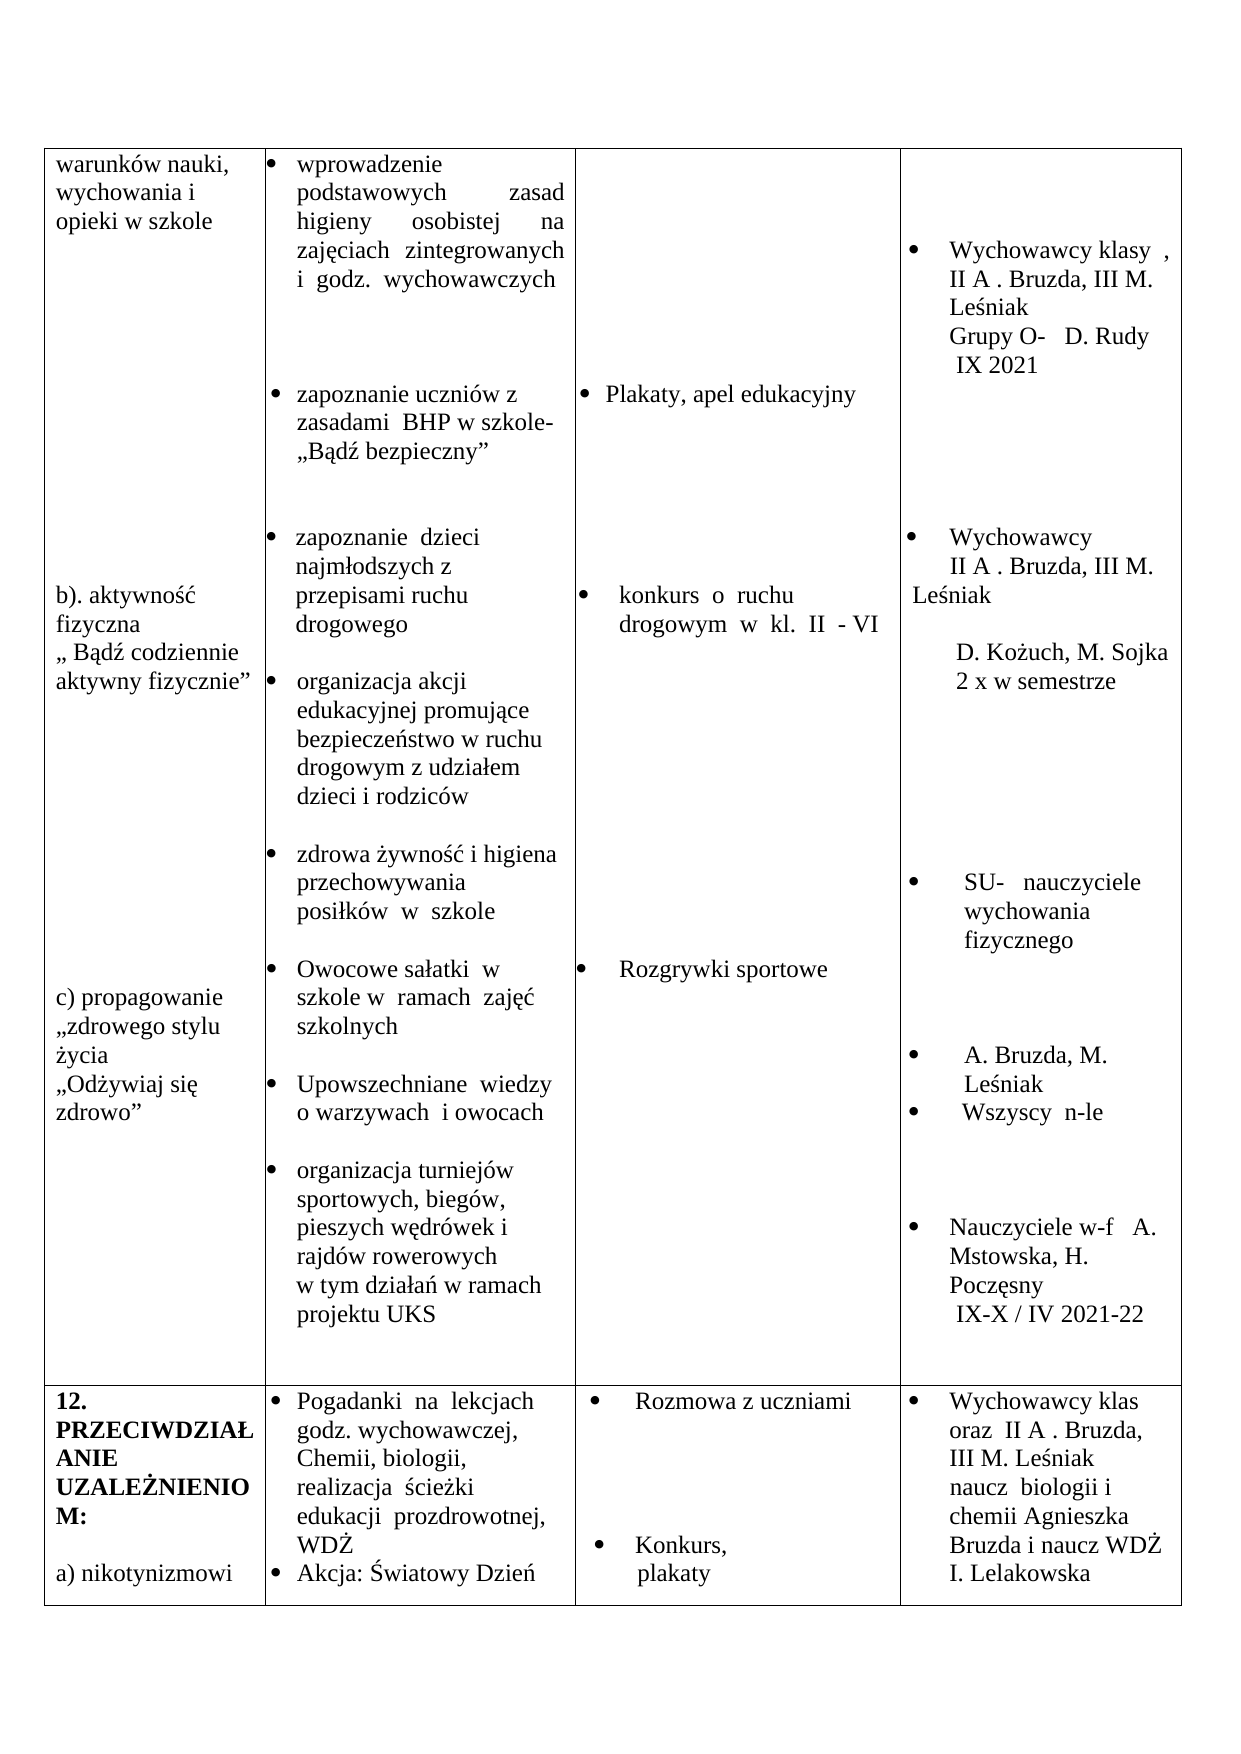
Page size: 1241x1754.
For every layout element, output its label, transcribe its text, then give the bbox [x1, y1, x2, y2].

table_cell Dyrektor E. Zacłona-Kulawik i SIP Małgorzata Leśniak IX 2022 2 x w semestrze Wszyscy Wychowawcy Cały rok Wychowawcy klasy , II A . Bruzda, III M. Leśniak Grupy O- D. Rudy IX 2021 Wychowawcy II A . Bruzda, III M. Leśniak D. Kożuch, M. Sojka 2 x w semestrze SU- nauczyciele wychowania fizycznego A. Bruzda, M. Leśniak Wszyscy n-le Nauczyciele w-f A. Mstowska, H. Poczęsny IX-X / IV 2021-22 [901, 149, 1181, 1385]
table_cell sprawdzanie sal, pomieszczeń, sprzętu pod względem bezpieczeństwa, próbny alarm p. pożarowy uświadamianie uczniów o konieczności zachowania bezpieczeństwa w chwili korzystania z boiska szkolnego sprawowanie dyżurów na przerwach i przed lekcjami, sprowadzanie po lekcjach do szatni wprowadzenie podstawowych zasad higieny osobistej na zajęciach zintegrowanych i godz. wychowawczych zapoznanie uczniów z zasadami BHP w szkole- „Bądź bezpieczny” zapoznanie dzieci najmłodszych z przepisami ruchu drogowego organizacja akcji edukacyjnej promujące bezpieczeństwo w ruchu drogowym z udziałem dzieci i rodziców zdrowa żywność i higiena przechowywania posiłków w szkole Owocowe sałatki w szkole w ramach zajęć szkolnych Upowszechniane wiedzy o warzywach i owocach organizacja turniejów sportowych, biegów, pieszych wędrówek i rajdów rowerowych w tym działań w ramach projektu UKS [266, 149, 575, 1385]
table_cell Rozmowa z uczniami Konkurs, plakaty Apel Rysunek dziecka Warsztaty dla uczniów klas starszych Lekcje wychowawcze w kl. VIII Prelekcja przedstawicieli Sanepidu [576, 1386, 900, 1605]
table_cell Wychowawcy klas oraz II A . Bruzda, III M. Leśniak naucz biologii i chemii Agnieszka Bruzda i naucz WDŻ I. Lelakowska [901, 1386, 1181, 1605]
table_cell konkurs czystości SU, konkursy klasowe Plakaty, apel edukacyjny konkurs o ruchu drogowym w kl. II - VI Rozgrywki sportowe [576, 149, 900, 1385]
table_cell warunków nauki, wychowania i opieki w szkole b). aktywność fizyczna „ Bądź codziennie aktywny fizycznie” c) propagowanie „zdrowego stylu życia „Odżywiaj się zdrowo” [45, 149, 265, 1385]
table_cell 12. PRZECIWDZIAŁANIE UZALEŻNIENIOM: a) nikotynizmowi [45, 1386, 265, 1605]
table_cell Pogadanki na lekcjach godz. wychowawczej, Chemii, biologii, realizacja ścieżki edukacji prozdrowotnej, WDŻ Akcja: Światowy Dzień [266, 1386, 575, 1605]
